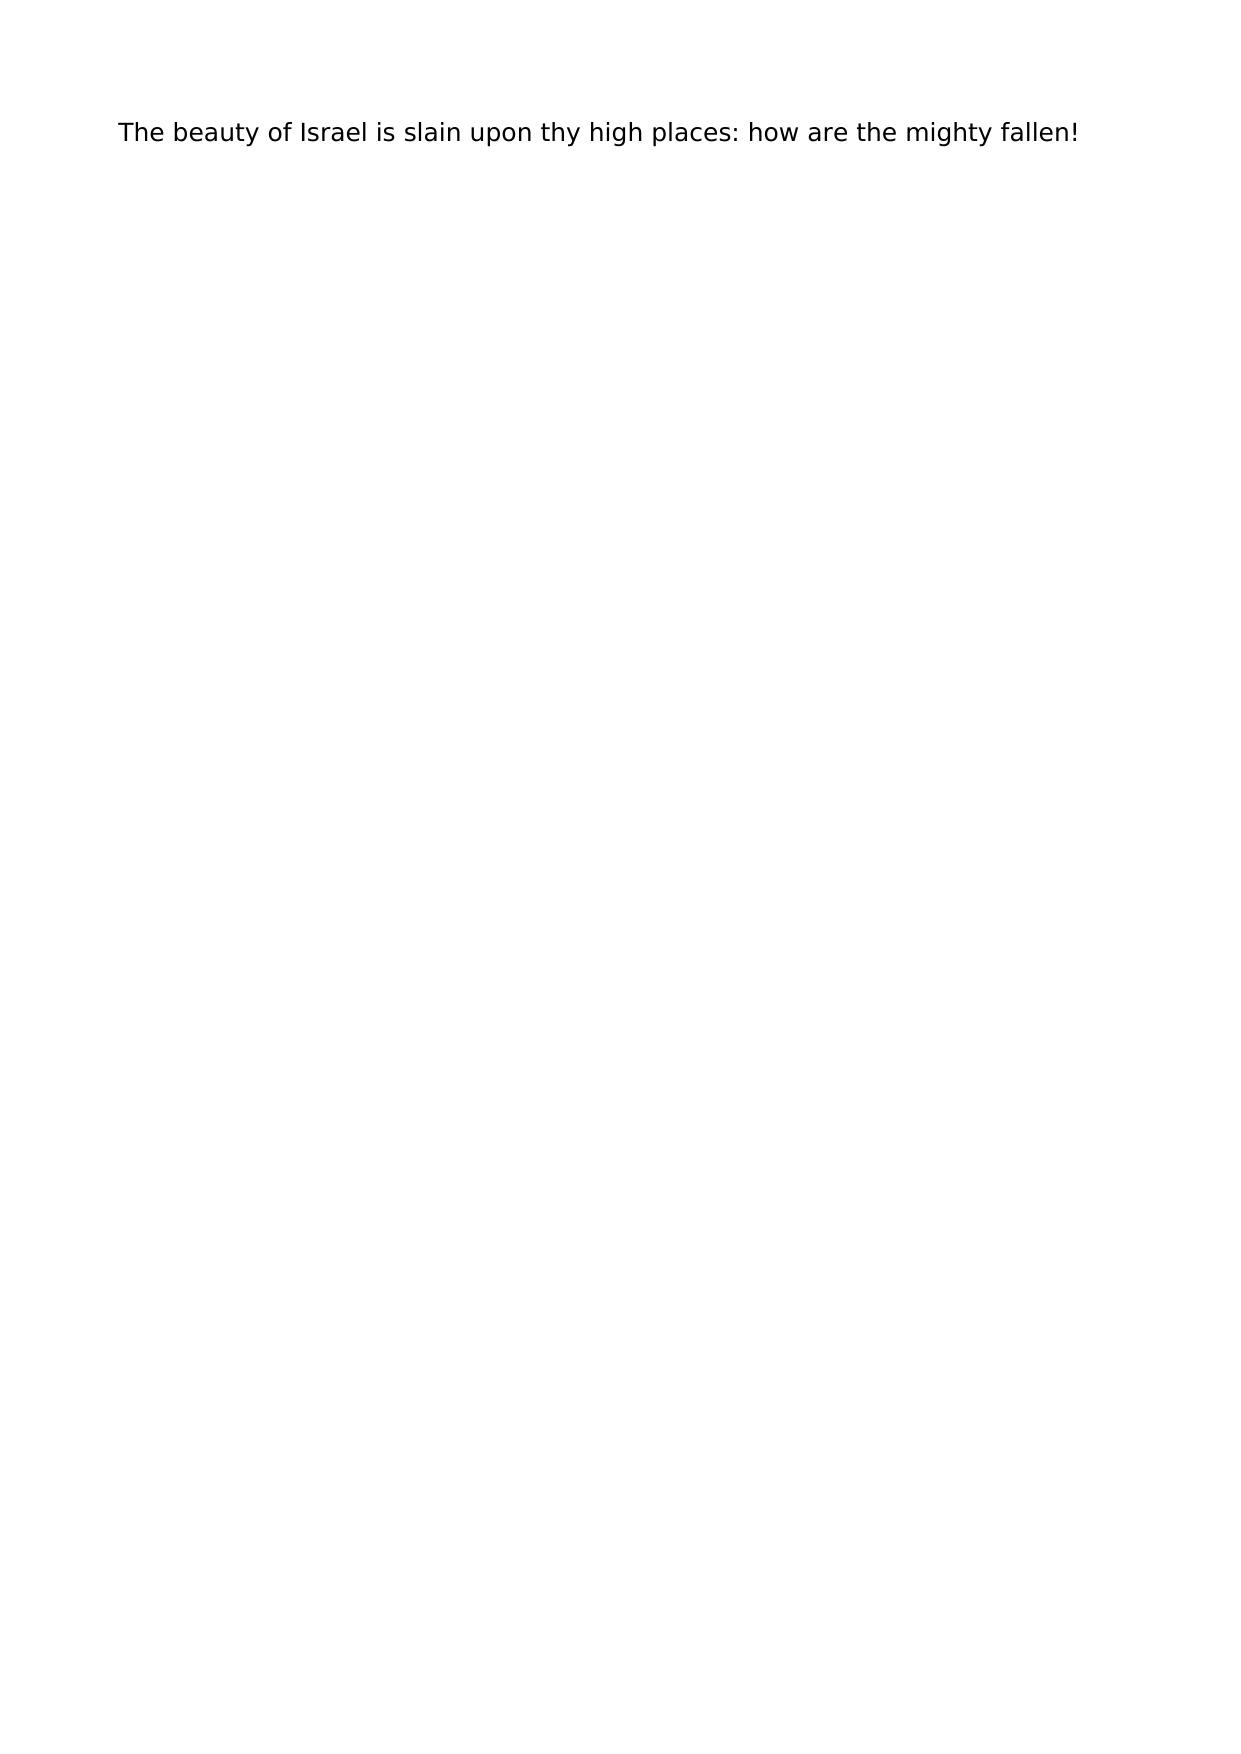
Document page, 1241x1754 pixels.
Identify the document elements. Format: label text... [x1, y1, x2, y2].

text The beauty of Israel is slain upon thy high places: how are the mighty fallen! [118, 118, 1122, 147]
